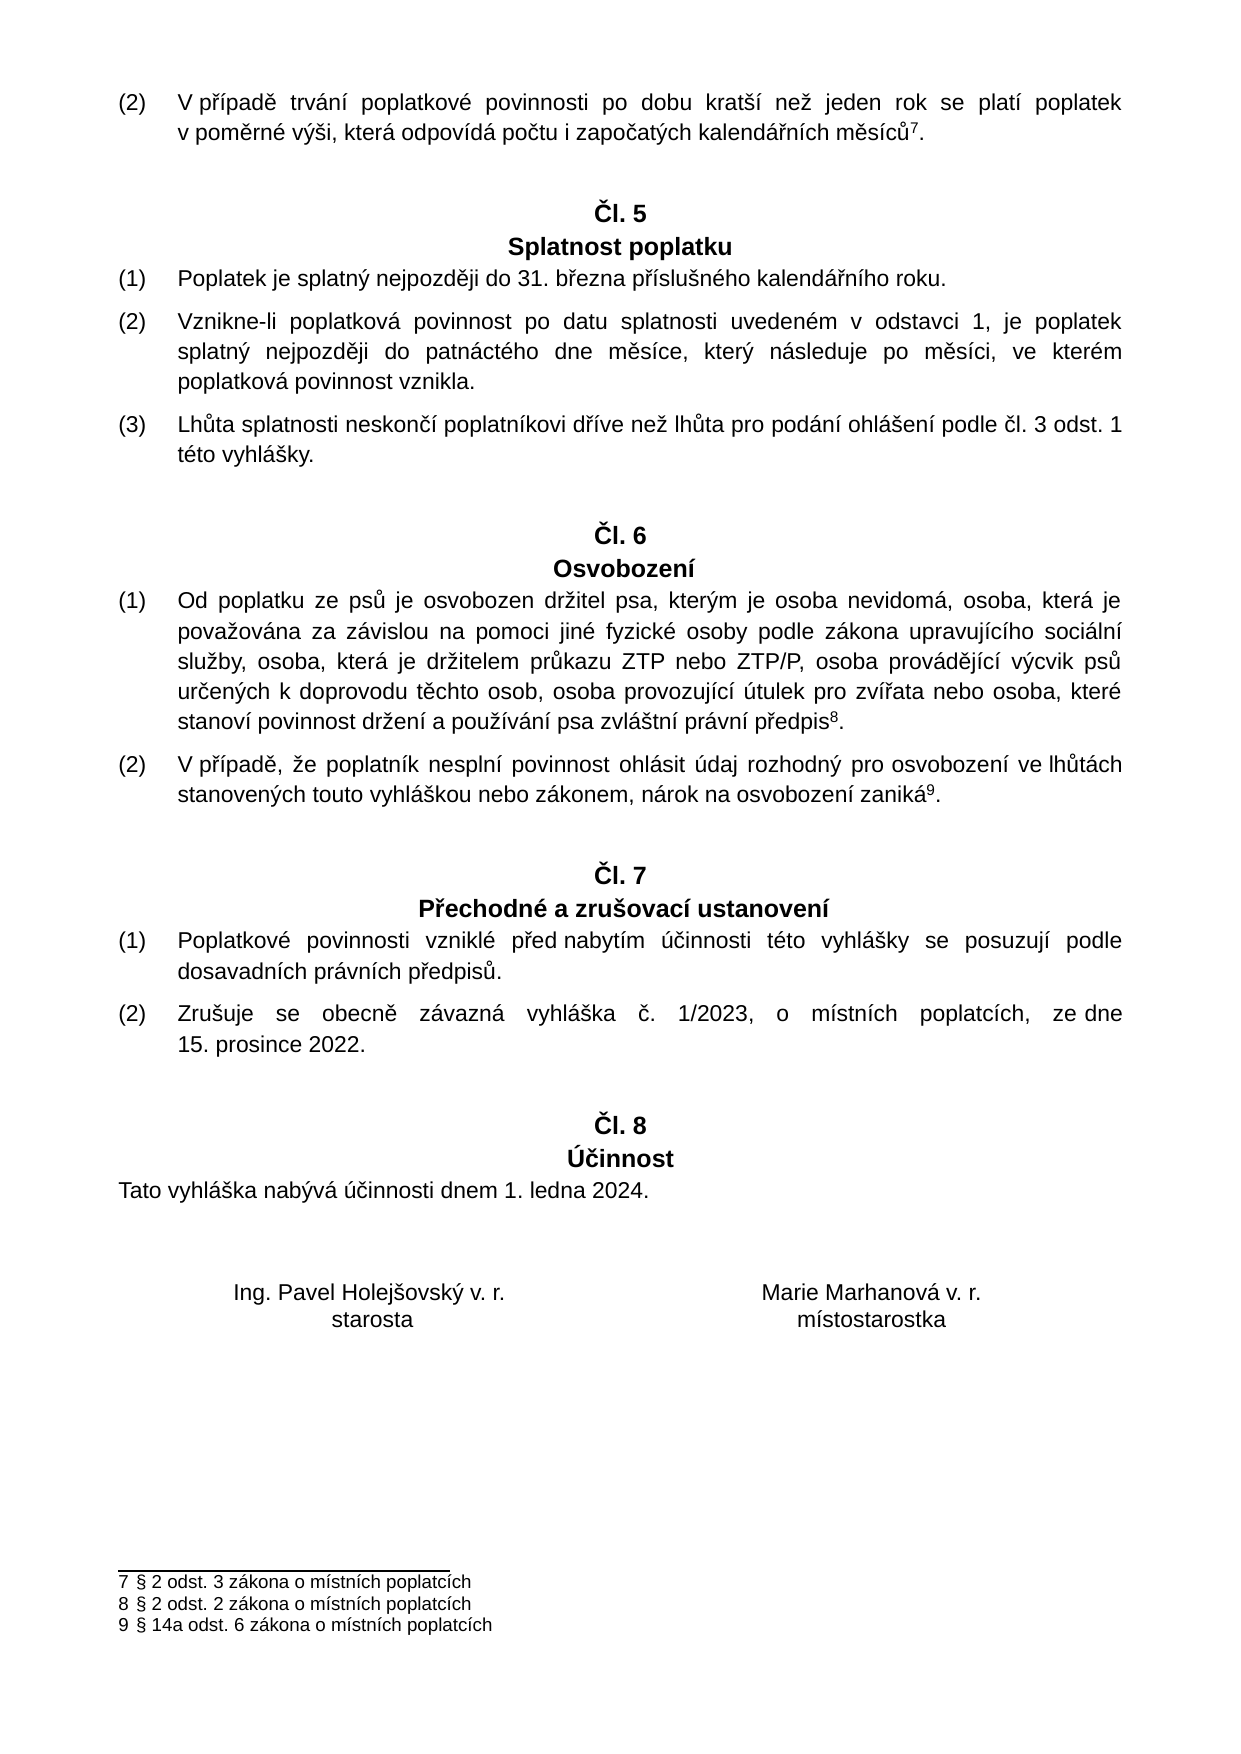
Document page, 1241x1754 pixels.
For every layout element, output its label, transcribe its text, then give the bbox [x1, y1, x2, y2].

table_header Ing. Pavel Holejšovský v. r. starosta [118, 1220, 620, 1338]
subtitle Čl. 6 Osvobození [118, 521, 1122, 583]
list V případě, že poplatník nesplní povinnost ohlásit údaj rozhodný pro osvobození ve lhůtách stanovených touto vyhláškou nebo zákonem, nárok na osvobození zaniká. [118, 751, 1122, 807]
list Lhůta splatnosti neskončí poplatníkovi dříve než lhůta pro podání ohlášení podle čl. 3 odst. 1 této vyhlášky. [118, 411, 1122, 467]
list § 2 odst. 3 zákona o místních poplatcích [118, 1571, 1122, 1592]
list V případě trvání poplatkové povinnosti po dobu kratší než jeden rok se platí poplatek v poměrné výši, která odpovídá počtu i započatých kalendářních měsíců. [118, 89, 1122, 145]
subtitle Čl. 7 Přechodné a zrušovací ustanovení [118, 861, 1122, 923]
table_cell [118, 1338, 620, 1456]
list § 2 odst. 2 zákona o místních poplatcích [118, 1592, 1122, 1614]
list Vznikne-li poplatková povinnost po datu splatnosti uvedeném v odstavci 1, je poplatek splatný nejpozději do patnáctého dne měsíce, který následuje po měsíci, ve kterém poplatková povinnost vznikla. [118, 308, 1122, 394]
subtitle Čl. 8 Účinnost [118, 1111, 1122, 1172]
table_header Marie Marhanová v. r. místostarostka [620, 1220, 1122, 1338]
list Poplatkové povinnosti vzniklé před nabytím účinnosti této vyhlášky se posuzují podle dosavadních právních předpisů. [118, 927, 1122, 984]
subtitle Čl. 5 Splatnost poplatku [118, 199, 1122, 261]
list Od poplatku ze psů je osvobozen držitel psa, kterým je osoba nevidomá, osoba, která je považována za závislou na pomoci jiné fyzické osoby podle zákona upravujícího sociální služby, osoba, která je držitelem průkazu ZTP nebo ZTP/P, osoba provádějící výcvik psů určených k doprovodu těchto osob, osoba provozující útulek pro zvířata nebo osoba, které stanoví povinnost držení a používání psa zvláštní právní předpis. [118, 587, 1122, 734]
table_cell [620, 1338, 1122, 1456]
list Zrušuje se obecně závazná vyhláška č. 1/2023, o místních poplatcích, ze dne 15. prosince 2022. [118, 1000, 1122, 1057]
list § 14a odst. 6 zákona o místních poplatcích [118, 1614, 1122, 1635]
text Tato vyhláška nabývá účinnosti dnem 1. ledna 2024. [118, 1177, 1122, 1203]
list Poplatek je splatný nejpozději do 31. března příslušného kalendářního roku. [118, 265, 1122, 291]
